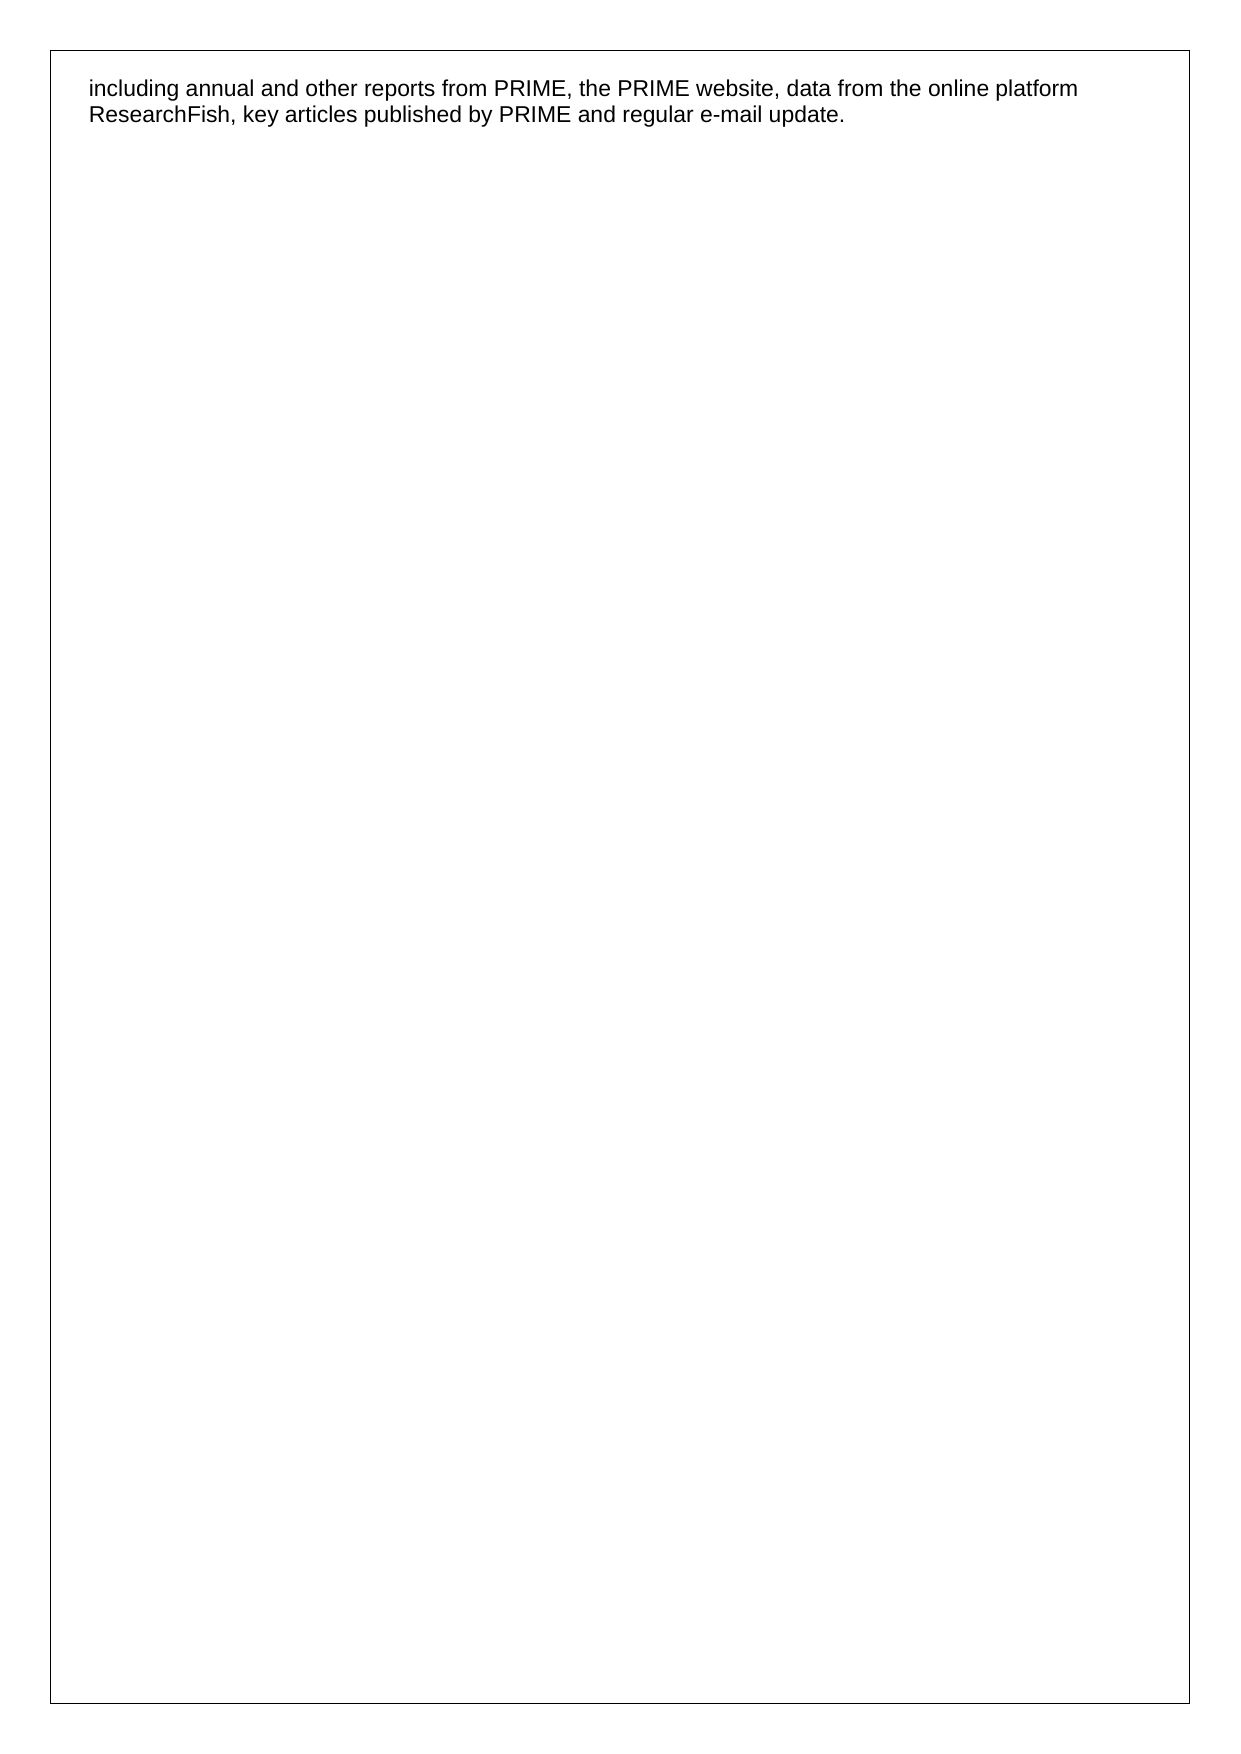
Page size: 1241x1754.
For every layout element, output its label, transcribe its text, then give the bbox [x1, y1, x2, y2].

text including annual and other reports from PRIME, the PRIME website, data from the online platform ResearchFish, key articles published by PRIME and regular e-mail update. [89, 75, 1152, 128]
